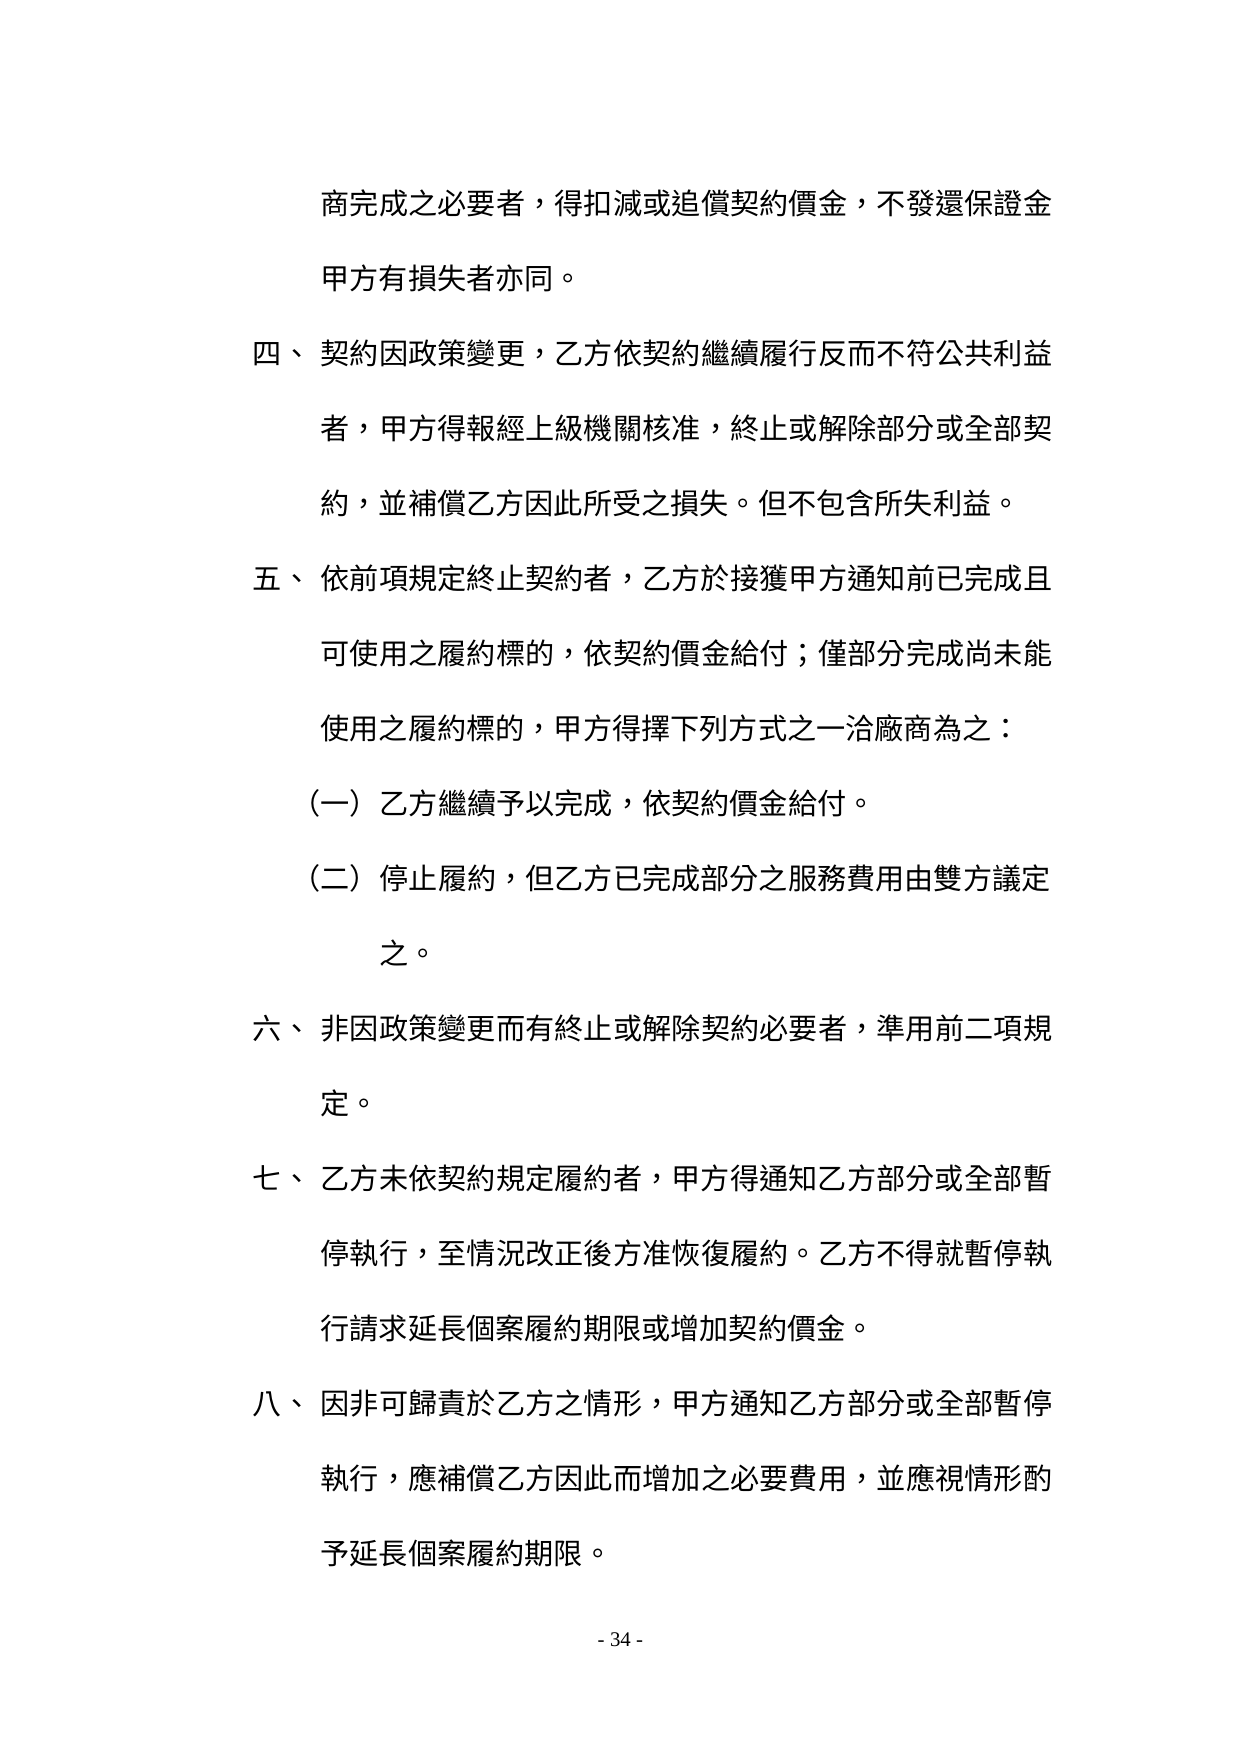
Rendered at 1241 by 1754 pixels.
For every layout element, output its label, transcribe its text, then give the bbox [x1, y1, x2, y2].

list 乙方未依契約規定履約者，甲方得通知乙方部分或全部暫停執行，至情況改正後方准恢復履約。乙方不得就暫停執行請求延長個案履約期限或增加契約價金。 [253, 1139, 1053, 1364]
list 停止履約，但乙方已完成部分之服務費用由雙方議定之。 [291, 839, 1053, 989]
list 契約因政策變更，乙方依契約繼續履行反而不符公共利益者，甲方得報經上級機關核准，終止或解除部分或全部契約，並補償乙方因此所受之損失。但不包含所失利益。 [253, 314, 1053, 539]
list 乙方繼續予以完成，依契約價金給付。 [291, 764, 1053, 839]
list 因非可歸責於乙方之情形，甲方通知乙方部分或全部暫停執行，應補償乙方因此而增加之必要費用，並應視情形酌予延長個案履約期限。 [253, 1364, 1053, 1589]
list 依前項規定終止契約者，乙方於接獲甲方通知前已完成且可使用之履約標的，依契約價金給付；僅部分完成尚未能使用之履約標的，甲方得擇下列方式之一洽廠商為之： [253, 539, 1053, 764]
list 非因政策變更而有終止或解除契約必要者，準用前二項規定。 [253, 989, 1053, 1139]
list 契約經依第一項規定或因可歸責於乙方之事由致終止或解除者，甲方得依法自行或洽其他廠商完成被終止或解除之契約；其所增加之費用及損失，由乙方負擔。無洽其他廠商完成之必要者，得扣減或追償契約價金，不發還保證金。甲方有損失者亦同。 [253, 164, 1053, 314]
